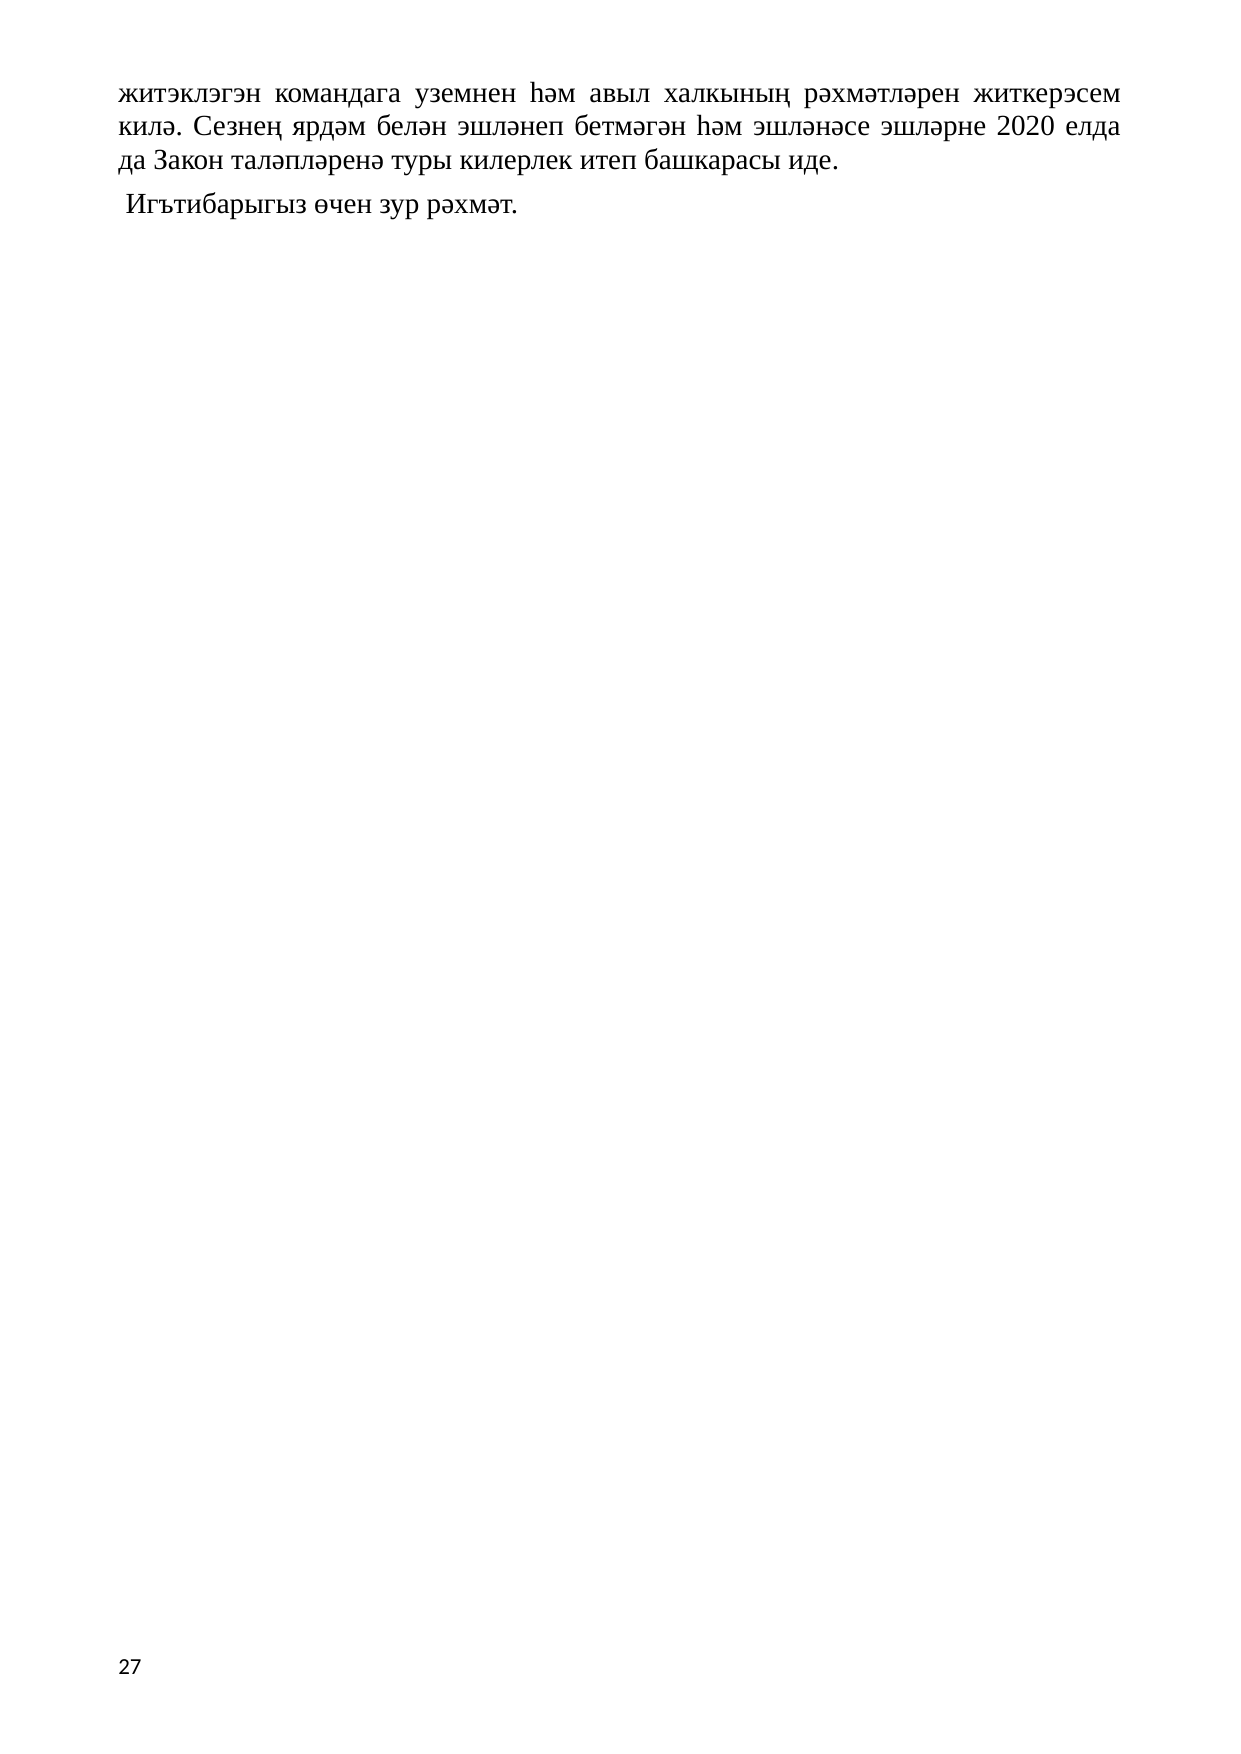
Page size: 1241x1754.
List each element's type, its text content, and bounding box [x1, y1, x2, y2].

text Игътибарыгыз өчен зур рәхмәт. [118, 186, 1122, 219]
text житэклэгэн командага уземнен һәм авыл халкының рәхмәтләрен житкерэсем килә. Сезнең ярдәм белән эшләнеп бетмәгән һәм эшләнәсе эшләрне 2020 елда да Закон таләпләренә туры килерлек итеп башкарасы иде. [118, 75, 1122, 176]
